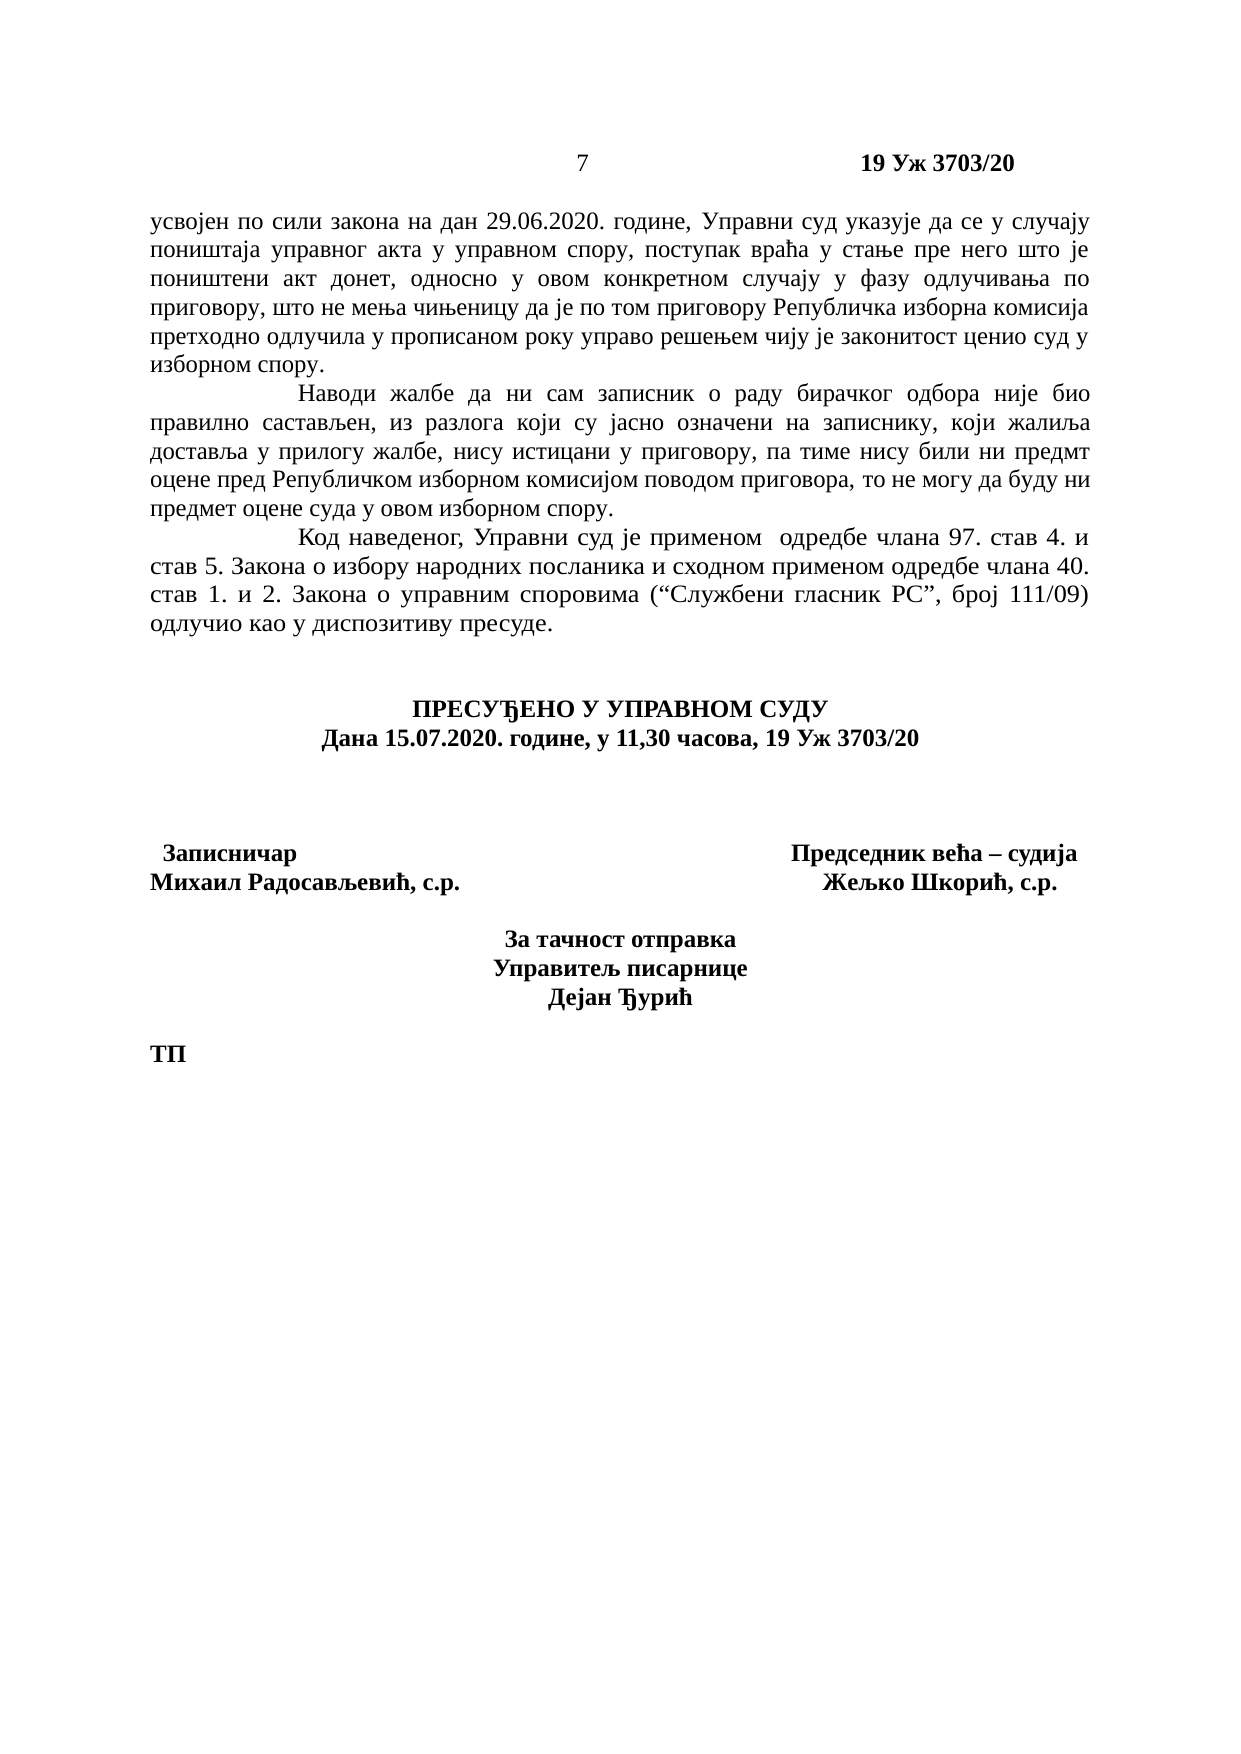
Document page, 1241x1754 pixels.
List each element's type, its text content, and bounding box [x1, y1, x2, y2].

text Дејан Ђурић [150, 982, 1091, 1011]
text Наводи жалбе да ни сам записник о раду бирачког одбора није био правилно састављен, из разлога који су јасно означени на записнику, који жалиља доставља у прилогу жалбе, нису истицани у приговору, па тиме нису били ни предмт оцене пред Републичком изборном комисијом поводом приговора, то не могу да буду ни предмет оцене суда у овом изборном спору. [150, 378, 1091, 522]
text За тачност отправка [150, 924, 1091, 953]
text Код наведеног, Управни суд је применом одредбе члана 97. став 4. и став 5. Закона о избору народних посланика и сходном применом одредбе члана 40. став 1. и 2. Закона о управним споровима (“Службени гласник РС”, број 111/09) одлучио као у диспозитиву пресуде. [150, 522, 1091, 637]
text Управитељ писарнице [150, 953, 1091, 982]
text ТП [150, 1039, 1091, 1068]
text ПРЕСУЂЕНО У УПРАВНОМ СУДУ [150, 694, 1091, 723]
text Дана 15.07.2020. године, у 11,30 часова, 19 Уж 3703/20 [150, 723, 1091, 752]
text Михаил Радосављевић, с.р. Жељко Шкорић, с.р. [150, 867, 1091, 896]
text усвојен по сили закона на дан 29.06.2020. године, Управни суд указује да се у случају поништаја управног акта у управном спору, поступак враћа у стање пре него што је поништени акт донет, односно у овом конкретном случају у фазу одлучивања по приговору, што не мења чињеницу да је по том приговору Републичка изборна комисија претходно одлучила у прописаном року управо решењем чију је законитост ценио суд у изборном спору. [150, 206, 1091, 378]
text Записничар Председник већа – судија [150, 838, 1091, 867]
